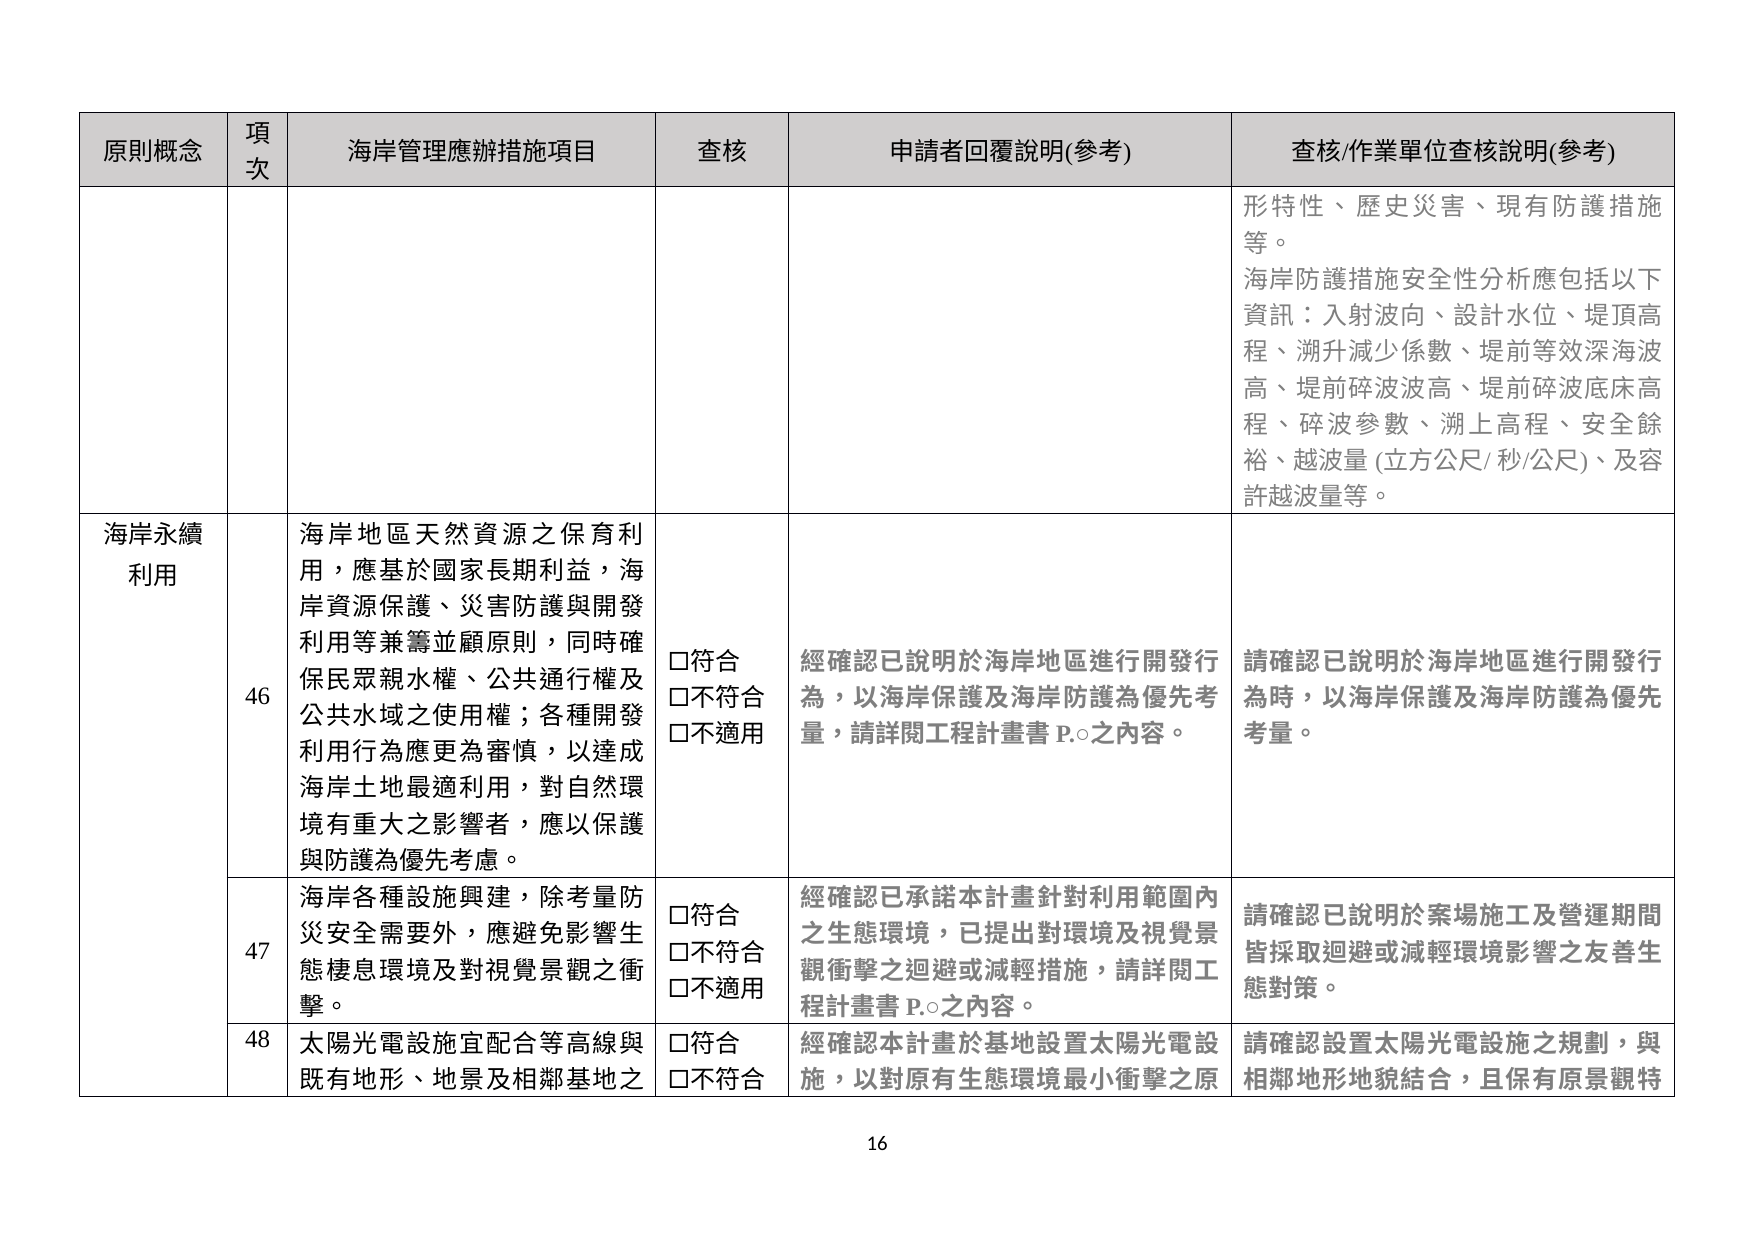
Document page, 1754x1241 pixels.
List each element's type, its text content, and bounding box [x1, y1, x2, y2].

table_header 海岸管理應辦措施項目 [288, 113, 655, 186]
table_cell [789, 187, 1231, 513]
table_cell 形特性、歷史災害、現有防護措施等。 海岸防護措施安全性分析應包括以下資訊：入射波向、設計水位、堤頂高程、溯升減少係數、堤前等效深海波高、堤前碎波波高、堤前碎波底床高程、碎波參數、溯上高程、安全餘裕、越波量 (立方公尺/ 秒/公尺)、及容許越波量等。 [1232, 187, 1674, 513]
table_header 原則概念 [80, 113, 227, 186]
table_cell 48 [228, 1024, 287, 1096]
table_cell 47 [228, 878, 287, 1023]
table_header 查核 [656, 113, 788, 186]
table_header 項次 [228, 113, 287, 186]
table_cell 經確認已承諾本計畫針對利用範圍內之生態環境，已提出對環境及視覺景觀衝擊之迴避或減輕措施，請詳閱工程計畫書P.○之內容。 [789, 878, 1231, 1023]
table_cell [656, 187, 788, 513]
table_cell 符合 不符合 不適用 [656, 878, 788, 1023]
table_cell 請確認已說明於海岸地區進行開發行為時，以海岸保護及海岸防護為優先考量。 [1232, 514, 1674, 877]
table_cell 海岸地區天然資源之保育利用，應基於國家長期利益，海岸資源保護、災害防護與開發利用等兼籌並顧原則，同時確保民眾親水權、公共通行權及公共水域之使用權；各種開發利用行為應更為審慎，以達成海岸土地最適利用，對自然環境有重大之影響者，應以保護與防護為優先考慮。 [288, 514, 655, 877]
table_cell 海岸永續利用 [80, 514, 227, 1096]
table_cell 太陽光電設施宜配合等高線與既有地形、地景及相鄰基地之 [288, 1024, 655, 1096]
table_cell 符合 不符合 [656, 1024, 788, 1096]
table_cell [80, 187, 227, 513]
table_cell 請確認已說明於案場施工及營運期間皆採取迴避或減輕環境影響之友善生態對策。 [1232, 878, 1674, 1023]
table_cell [228, 187, 287, 513]
table_cell 符合 不符合 不適用 [656, 514, 788, 877]
table_cell [288, 187, 655, 513]
table_cell 46 [228, 514, 287, 877]
table_cell 經確認已說明於海岸地區進行開發行為，以海岸保護及海岸防護為優先考量，請詳閱工程計畫書P.○之內容。 [789, 514, 1231, 877]
table_header 申請者回覆說明(參考) [789, 113, 1231, 186]
table_cell 海岸各種設施興建，除考量防災安全需要外，應避免影響生態棲息環境及對視覺景觀之衝擊。 [288, 878, 655, 1023]
table_cell 請確認設置太陽光電設施之規劃，與相鄰地形地貌結合，且保有原景觀特 [1232, 1024, 1674, 1096]
table_cell 經確認本計畫於基地設置太陽光電設施，以對原有生態環境最小衝擊之原 [789, 1024, 1231, 1096]
table_header 查核/作業單位查核說明(參考) [1232, 113, 1674, 186]
